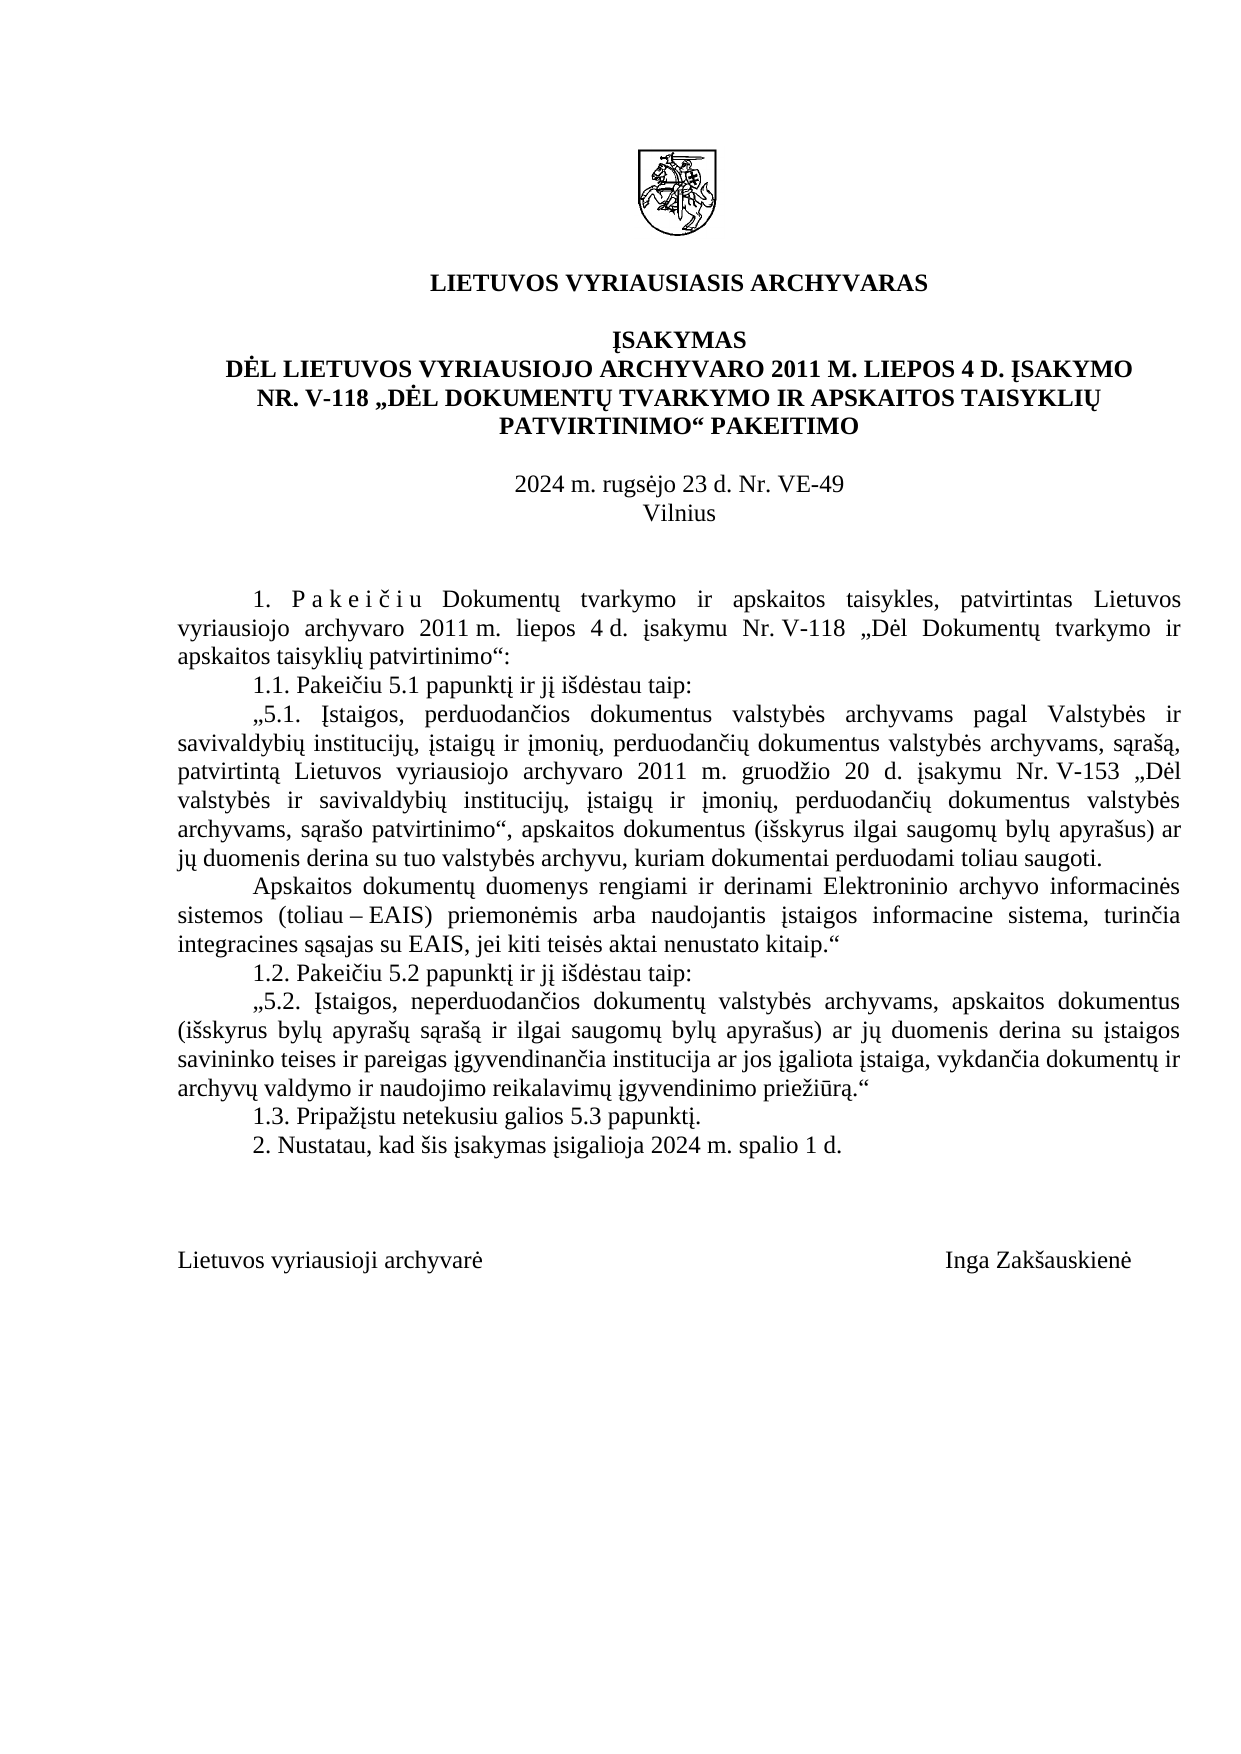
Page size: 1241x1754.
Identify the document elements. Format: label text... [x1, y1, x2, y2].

text Apskaitos dokumentų duomenys rengiami ir derinami Elektroninio archyvo informacinės sistemos (toliau – EAIS) priemonėmis arba naudojantis įstaigos informacine sistema, turinčia integracines sąsajas su EAIS, jei kiti teisės aktai nenustato kitaip.“ [177, 871, 1181, 958]
text Lietuvos vyriausioji archyvarė Inga Zakšauskienė [177, 1245, 1181, 1274]
text 1.2. Pakeičiu 5.2 papunktį ir jį išdėstau taip: [177, 958, 1181, 986]
text „5.1. Įstaigos, perduodančios dokumentus valstybės archyvams pagal Valstybės ir savivaldybių institucijų, įstaigų ir įmonių, perduodančių dokumentus valstybės archyvams, sąrašą, patvirtintą Lietuvos vyriausiojo archyvaro 2011 m. gruodžio 20 d. įsakymu Nr. V-153 „Dėl valstybės ir savivaldybių institucijų, įstaigų ir įmonių, perduodančių dokumentus valstybės archyvams, sąrašo patvirtinimo“, apskaitos dokumentus (išskyrus ilgai saugomų bylų apyrašus) ar jų duomenis derina su tuo valstybės archyvu, kuriam dokumentai perduodami toliau saugoti. [177, 699, 1181, 871]
text Vilnius [177, 498, 1181, 526]
text 2024 m. rugsėjo 23 d. Nr. VE-49 [177, 469, 1181, 498]
text 2. Nustatau, kad šis įsakymas įsigalioja 2024 m. spalio 1 d. [177, 1130, 1181, 1159]
text 1.1. Pakeičiu 5.1 papunktį ir jį išdėstau taip: [177, 670, 1181, 699]
text DĖL LIETUVOS VYRIAUSIOJO ARCHYVARO 2011 M. LIEPOS 4 D. ĮSAKYMO NR. V‑118 „DĖL DOKUMENTŲ TVARKYMO IR APSKAITOS TAISYKLIŲ PATVIRTINIMO“ PAKEITIMO [177, 354, 1181, 440]
text 1. P a k e i č i u Dokumentų tvarkymo ir apskaitos taisykles, patvirtintas Lietuvos vyriausiojo archyvaro 2011 m. liepos 4 d. įsakymu Nr. V‑118 „Dėl Dokumentų tvarkymo ir apskaitos taisyklių patvirtinimo“: [177, 584, 1181, 670]
text „5.2. Įstaigos, neperduodančios dokumentų valstybės archyvams, apskaitos dokumentus (išskyrus bylų apyrašų sąrašą ir ilgai saugomų bylų apyrašus) ar jų duomenis derina su įstaigos savininko teises ir pareigas įgyvendinančia institucija ar jos įgaliota įstaiga, vykdančia dokumentų ir archyvų valdymo ir naudojimo reikalavimų įgyvendinimo priežiūrą.“ [177, 986, 1181, 1101]
text ĮSAKYMAS [177, 325, 1181, 354]
text 1.3. Pripažįstu netekusiu galios 5.3 papunktį. [177, 1101, 1181, 1130]
text LIETUVOS VYRIAUSIASIS ARCHYVARAS [177, 268, 1181, 296]
